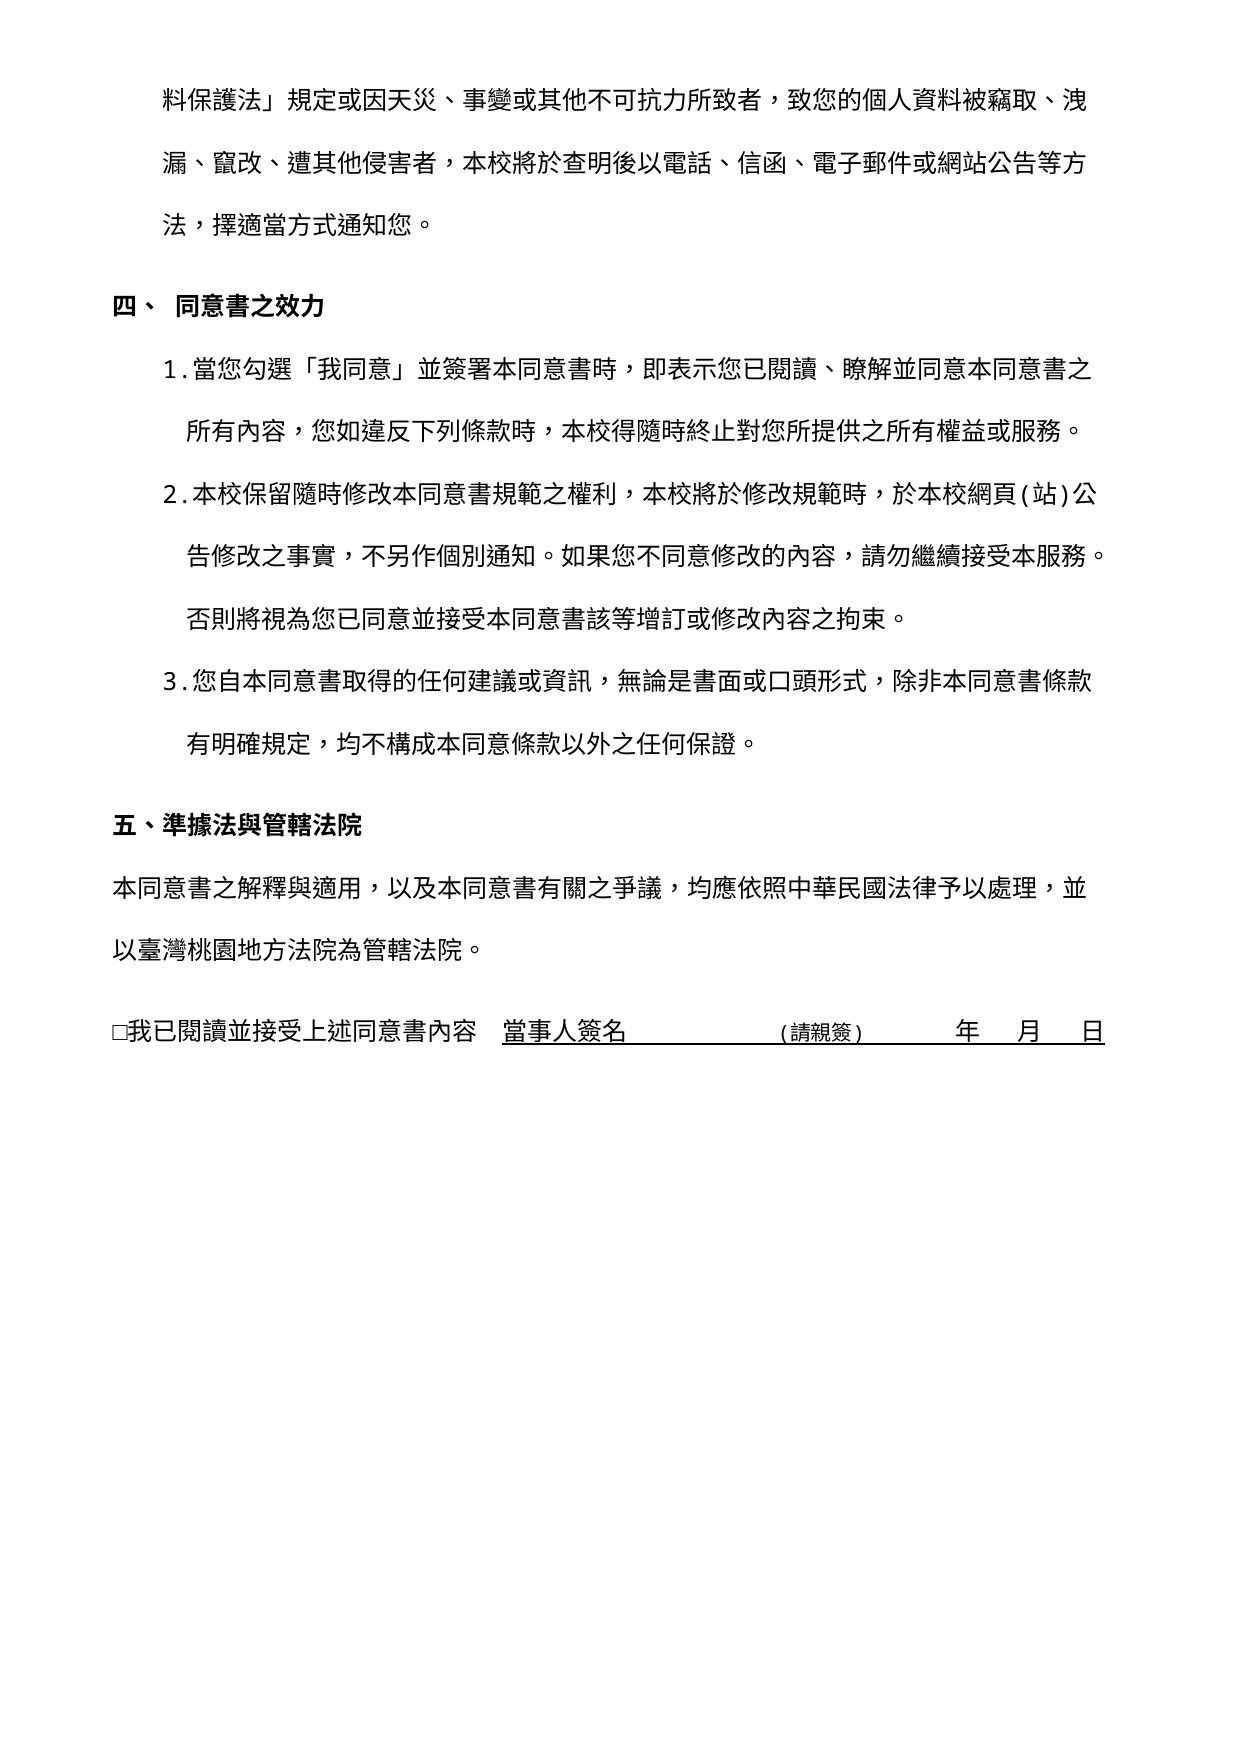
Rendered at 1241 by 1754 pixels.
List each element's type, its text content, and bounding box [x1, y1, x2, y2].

text □我已閱讀並接受上述同意書內容 當事人簽名 (請親簽) 年 月 日 [112, 988, 1106, 1051]
text 本同意書之解釋與適用，以及本同意書有關之爭議，均應依照中華民國法律予以處理，並以臺灣桃園地方法院為管轄法院。 [112, 844, 1106, 969]
text 料保護法」規定或因天災、事變或其他不可抗力所致者，致您的個人資料被竊取、洩漏、竄改、遭其他侵害者，本校將於查明後以電話、信函、電子郵件或網站公告等方法，擇適當方式通知您。 [162, 57, 1106, 244]
text 2.本校保留隨時修改本同意書規範之權利，本校將於修改規範時，於本校網頁(站)公告修改之事實，不另作個別通知。如果您不同意修改的內容，請勿繼續接受本服務。否則將視為您已同意並接受本同意書該等增訂或修改內容之拘束。 [162, 451, 1106, 638]
text 1.當您勾選「我同意」並簽署本同意書時，即表示您已閱讀、瞭解並同意本同意書之所有內容，您如違反下列條款時，本校得隨時終止對您所提供之所有權益或服務。 [162, 326, 1106, 451]
text 四、 同意書之效力 [112, 263, 1106, 326]
text 3.您自本同意書取得的任何建議或資訊，無論是書面或口頭形式，除非本同意書條款有明確規定，均不構成本同意條款以外之任何保證。 [162, 638, 1106, 763]
text 五、準據法與管轄法院 [112, 782, 1106, 844]
